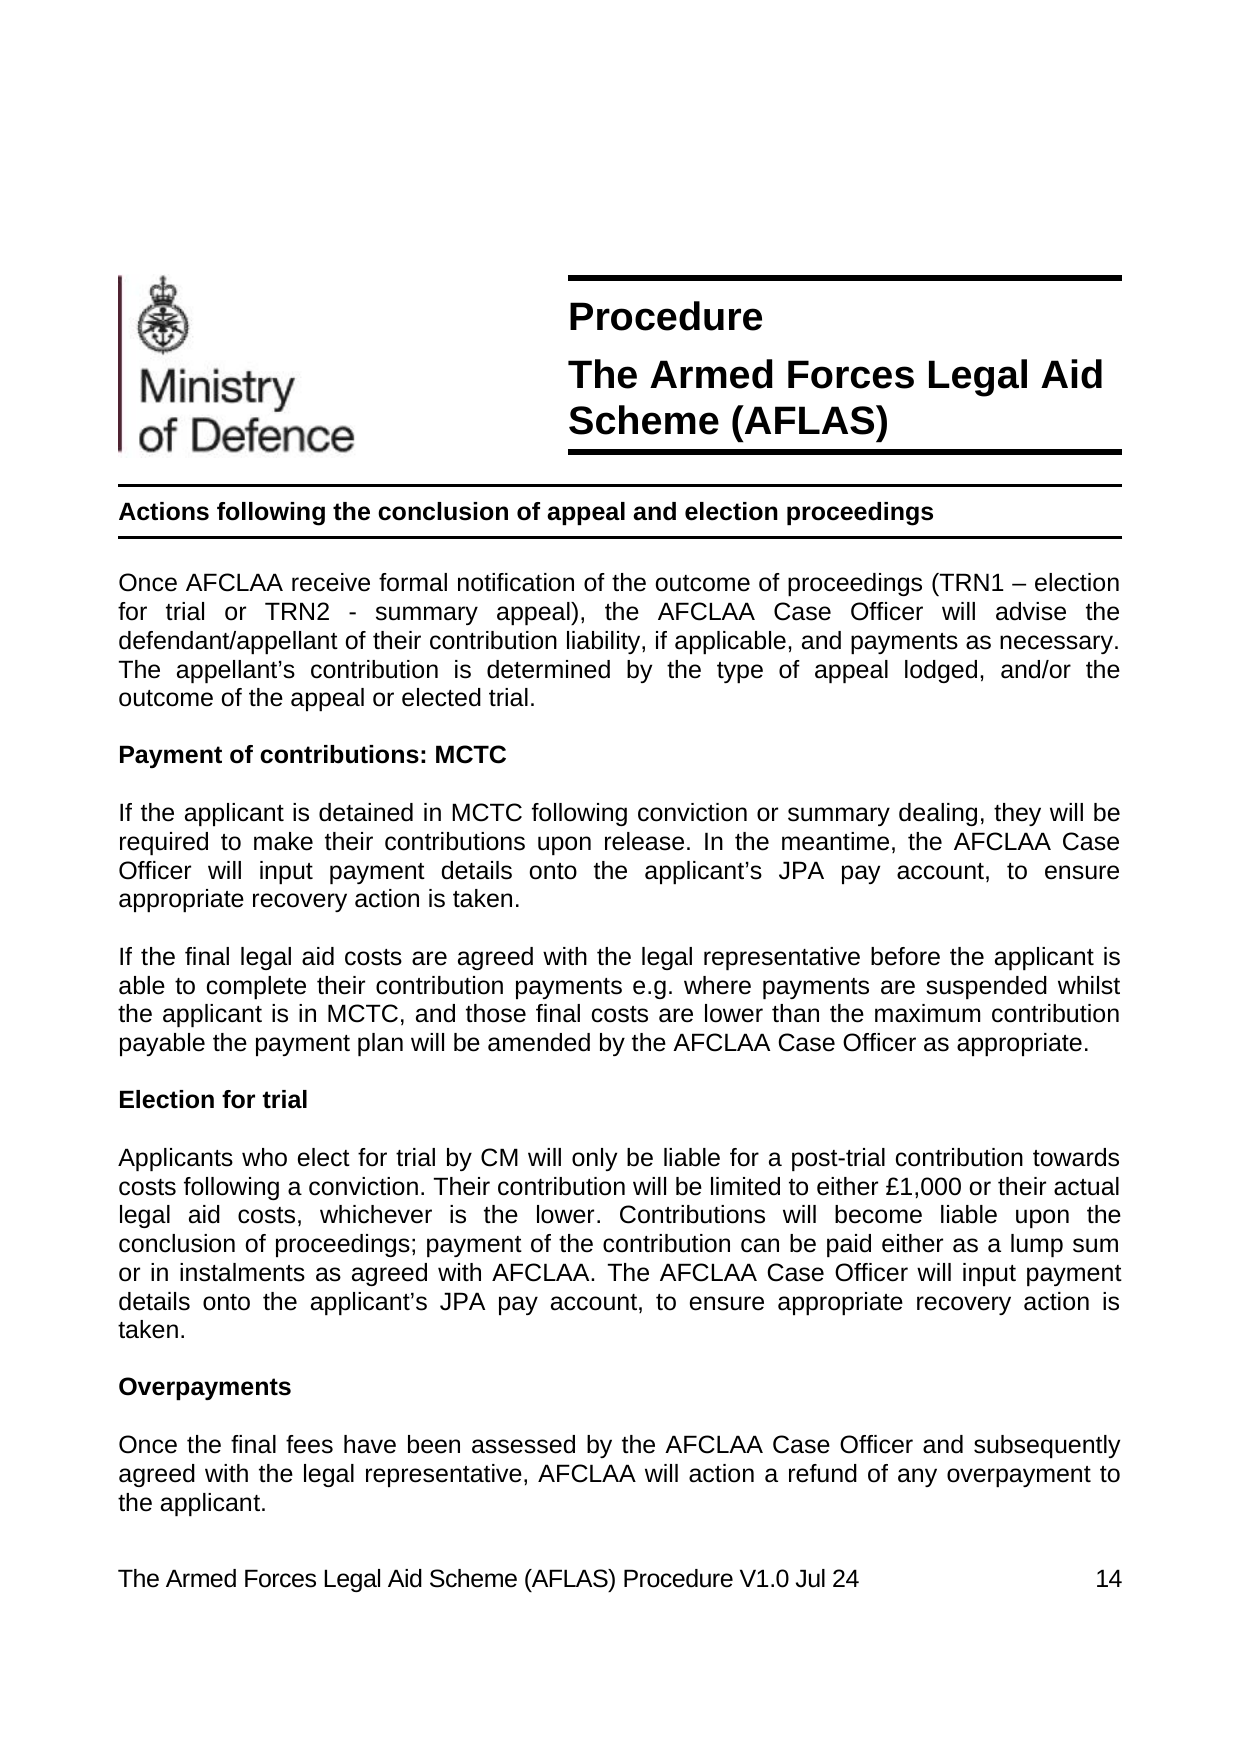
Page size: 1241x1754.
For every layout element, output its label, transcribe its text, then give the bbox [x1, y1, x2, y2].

subtitle Payment of contributions: MCTC [118, 741, 1122, 769]
subtitle Actions following the conclusion of appeal and election proceedings [118, 487, 1122, 536]
text Applicants who elect for trial by CM will only be liable for a post-trial contribution towards costs following a conviction. Their contribution will be limited to either £1,000 or their actual legal aid costs, whichever is the lower. Contributions will become liable upon the conclusion of proceedings; payment of the contribution can be paid either as a lump sum or in instalments as agreed with AFCLAA. The AFCLAA Case Officer will input payment details onto the applicant’s JPA pay account, to ensure appropriate recovery action is taken. [118, 1143, 1122, 1344]
text Once AFCLAA receive formal notification of the outcome of proceedings (TRN1 – election for trial or TRN2 - summary appeal), the AFCLAA Case Officer will advise the defendant/appellant of their contribution liability, if applicable, and payments as necessary. The appellant’s contribution is determined by the type of appeal lodged, and/or the outcome of the appeal or elected trial. [118, 568, 1122, 712]
text Once the final fees have been assessed by the AFCLAA Case Officer and subsequently agreed with the legal representative, AFCLAA will action a refund of any overpayment to the applicant. [118, 1430, 1122, 1516]
subtitle Overpayments [118, 1373, 1122, 1401]
text If the applicant is detained in MCTC following conviction or summary dealing, they will be required to make their contributions upon release. In the meantime, the AFCLAA Case Officer will input payment details onto the applicant’s JPA pay account, to ensure appropriate recovery action is taken. [118, 798, 1122, 913]
text If the final legal aid costs are agreed with the legal representative before the applicant is able to complete their contribution payments e.g. where payments are suspended whilst the applicant is in MCTC, and those final costs are lower than the maximum contribution payable the payment plan will be amended by the AFCLAA Case Officer as appropriate. [118, 942, 1122, 1057]
subtitle Election for trial [118, 1086, 1122, 1114]
